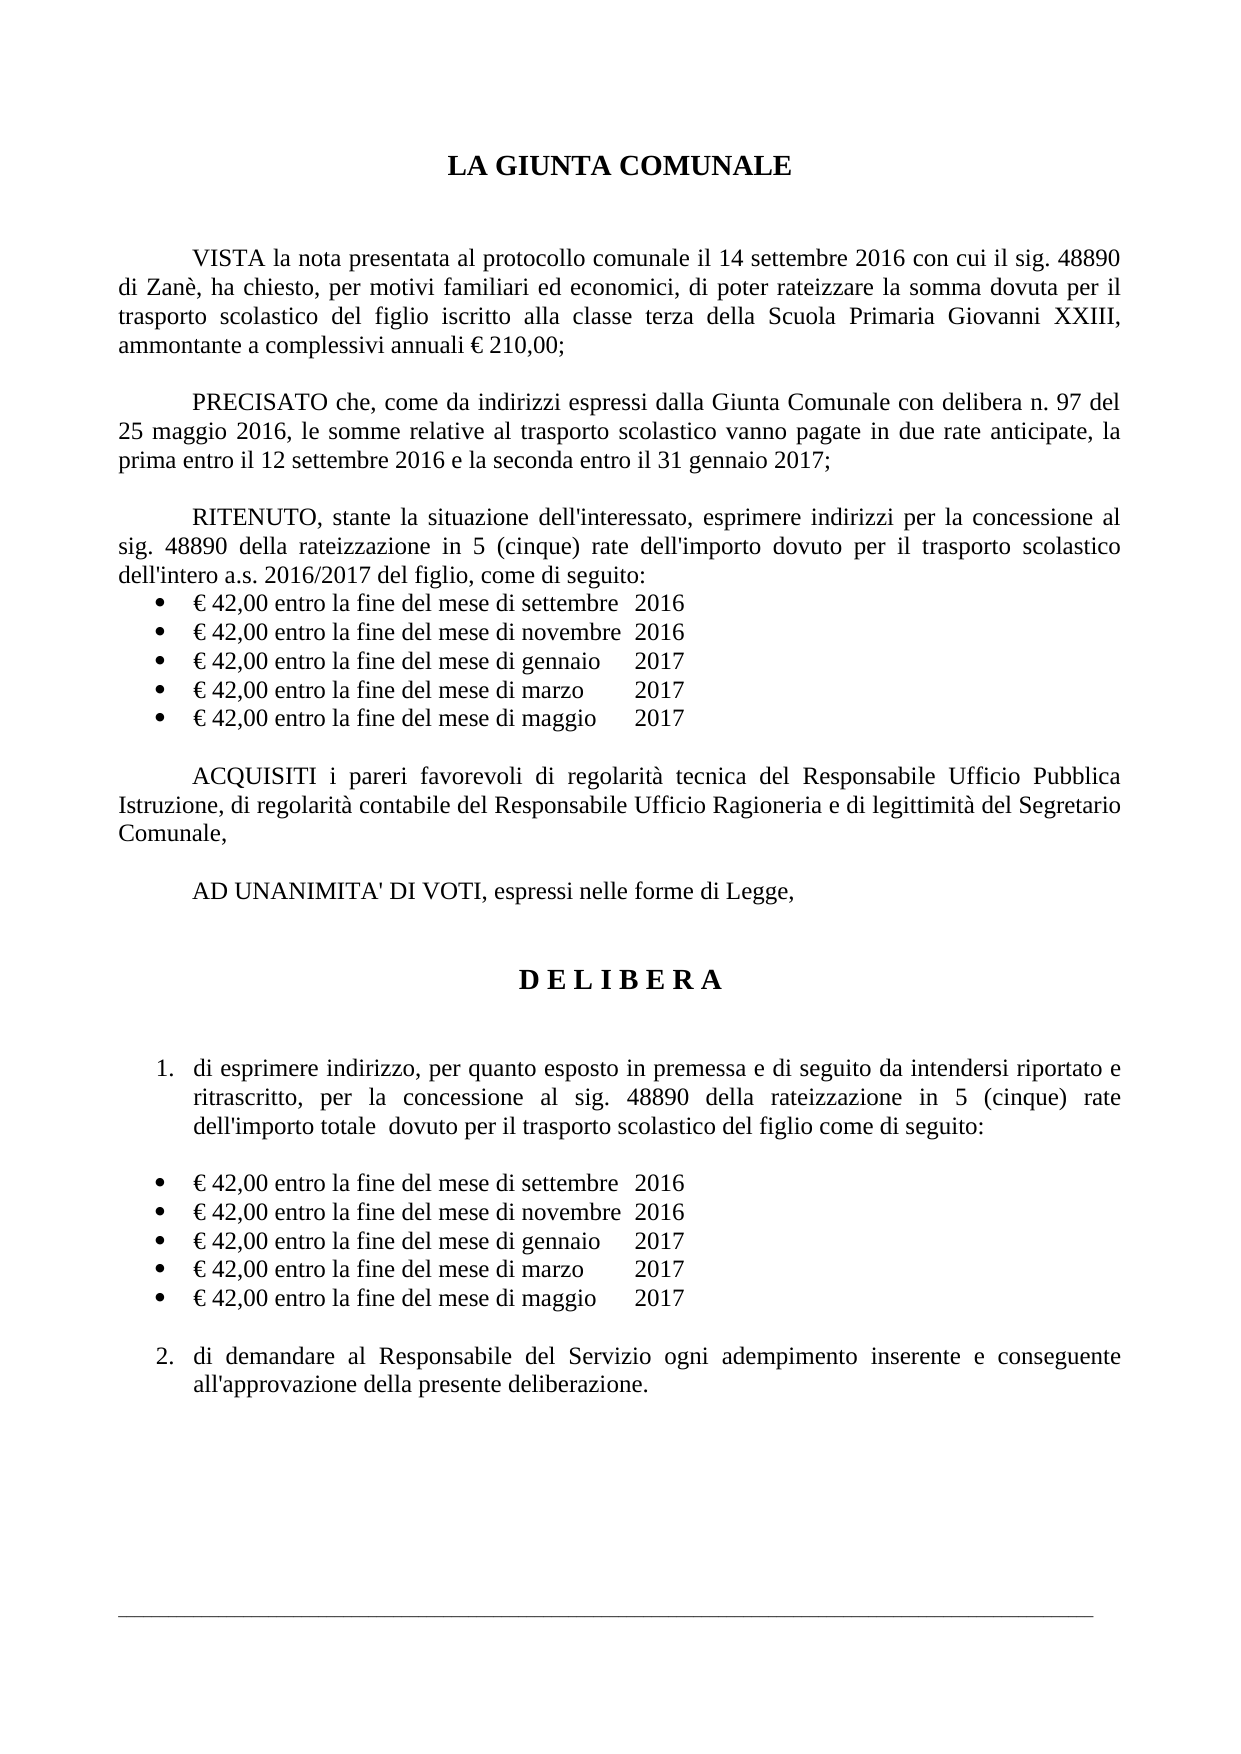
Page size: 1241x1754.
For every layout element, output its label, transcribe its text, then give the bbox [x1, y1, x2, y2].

list € 42,00 entro la fine del mese di novembre 2016 [156, 1197, 1122, 1226]
text RITENUTO, stante la situazione dell'interessato, esprimere indirizzi per la concessione al sig. 48890 della rateizzazione in 5 (cinque) rate dell'importo dovuto per il trasporto scolastico dell'intero a.s. 2016/2017 del figlio, come di seguito: [118, 502, 1122, 588]
list € 42,00 entro la fine del mese di novembre 2016 [156, 617, 1122, 646]
text LA GIUNTA COMUNALE [118, 148, 1121, 181]
list € 42,00 entro la fine del mese di gennaio 2017 [156, 1226, 1122, 1254]
text AD UNANIMITA' DI VOTI, espressi nelle forme di Legge, [118, 876, 1122, 905]
list € 42,00 entro la fine del mese di marzo 2017 [156, 675, 1122, 703]
list di esprimere indirizzo, per quanto esposto in premessa e di seguito da intendersi riportato e ritrascritto, per la concessione al sig. 48890 della rateizzazione in 5 (cinque) rate dell'importo totale dovuto per il trasporto scolastico del figlio come di seguito: [156, 1053, 1122, 1139]
text VISTA la nota presentata al protocollo comunale il 14 settembre 2016 con cui il sig. 48890 di Zanè, ha chiesto, per motivi familiari ed economici, di poter rateizzare la somma dovuta per il trasporto scolastico del figlio iscritto alla classe terza della Scuola Primaria Giovanni XXIII, ammontante a complessivi annuali € 210,00; [118, 243, 1122, 358]
text D E L I B E R A [118, 962, 1122, 996]
list € 42,00 entro la fine del mese di maggio 2017 [156, 703, 1122, 732]
list € 42,00 entro la fine del mese di gennaio 2017 [156, 646, 1122, 675]
list € 42,00 entro la fine del mese di settembre 2016 [156, 588, 1122, 617]
list di demandare al Responsabile del Servizio ogni adempimento inserente e conseguente all'approvazione della presente deliberazione. [156, 1341, 1122, 1398]
list € 42,00 entro la fine del mese di settembre 2016 [156, 1168, 1122, 1197]
text ACQUISITI i pareri favorevoli di regolarità tecnica del Responsabile Ufficio Pubblica Istruzione, di regolarità contabile del Responsabile Ufficio Ragioneria e di legittimità del Segretario Comunale, [118, 761, 1122, 847]
text PRECISATO che, come da indirizzi espressi dalla Giunta Comunale con delibera n. 97 del 25 maggio 2016, le somme relative al trasporto scolastico vanno pagate in due rate anticipate, la prima entro il 12 settembre 2016 e la seconda entro il 31 gennaio 2017; [118, 387, 1122, 473]
list € 42,00 entro la fine del mese di marzo 2017 [156, 1254, 1122, 1283]
text _____________________________________________________________________________________________________________________ [118, 1599, 1122, 1619]
list € 42,00 entro la fine del mese di maggio 2017 [156, 1283, 1122, 1312]
